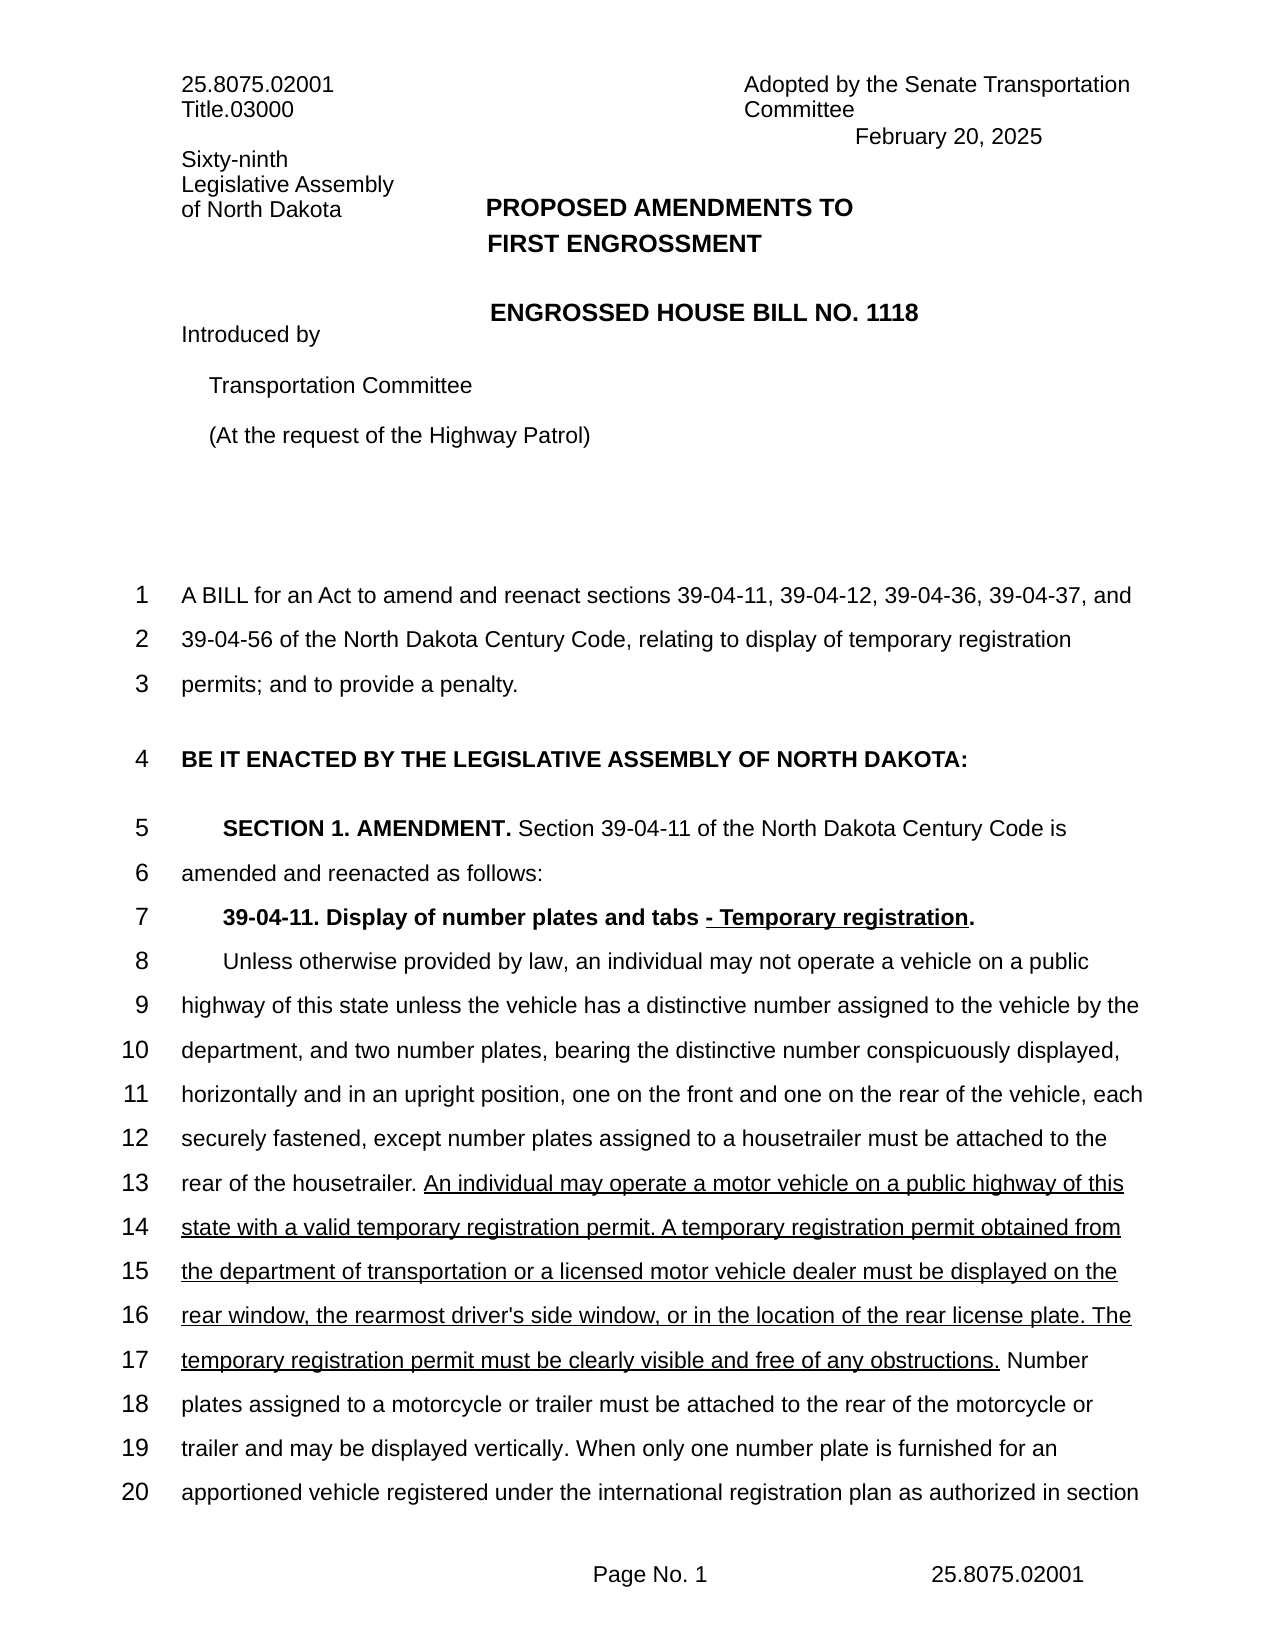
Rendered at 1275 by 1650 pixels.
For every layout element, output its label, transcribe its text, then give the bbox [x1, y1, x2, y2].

text Introduced by [181, 323, 1154, 348]
text Unless otherwise provided by law, an individual may not operate a vehicle on a public highway of this state unless the vehicle has a distinctive number assigned to the vehicle by the department, and two number plates, bearing the distinctive number conspicuously displayed, horizontally and in an upright position, one on the front and one on the rear of the vehicle, each securely fastened, except number plates assigned to a housetrailer must be attached to the rear of the housetrailer. An individual may operate a motor vehicle on a public highway of this state with a valid temporary registration permit. A temporary registration permit obtained from the department of transportation or a licensed motor vehicle dealer must be displayed on the rear window, the rearmost driver's side window, or in the location of the rear license plate. The temporary registration permit must be clearly visible and free of any obstructions. Number plates assigned to a motorcycle or trailer must be attached to the rear of the motorcycle or trailer and may be displayed vertically. When only one number plate is furnished for an apportioned vehicle registered under the international registration plan as authorized in section [181, 934, 1154, 1510]
table_cell Sixty-ninth [181, 123, 744, 173]
title FIRST ENGROSSMENT [487, 231, 762, 258]
text BE IT ENACTED BY THE LEGISLATIVE ASSEMBLY OF NORTH DAKOTA: [181, 732, 1154, 776]
text of North Dakota [181, 198, 1154, 223]
title ENGROSSED House BILL NO. 1118 [490, 297, 919, 326]
text Transportation Committee [208, 375, 1154, 398]
title A BILL for an Act to amend and reenact sections 39‑04‑11, 39‑04‑12, 39‑04‑36, 39‑04‑37, and 39‑04‑56 of the North Dakota Century Code, relating to display of temporary registration permits; and to provide a penalty. [181, 568, 1154, 701]
subtitle 39‑04‑11. Display of number plates and tabs - Temporary registration. [181, 890, 1154, 934]
title PROPOSED AMENDMENTS TO [486, 192, 872, 221]
text Legislative Assembly [181, 173, 1154, 198]
table_header Adopted by the Senate Transportation Committee [744, 73, 1153, 123]
table_header 25.8075.02001 Title.03000 [181, 73, 744, 123]
table_cell February 20, 2025 [744, 123, 1153, 173]
text SECTION 1. AMENDMENT. Section 39‑04‑11 of the North Dakota Century Code is amended and reenacted as follows: [181, 801, 1154, 890]
text (At the request of the Highway Patrol) [208, 425, 1154, 448]
